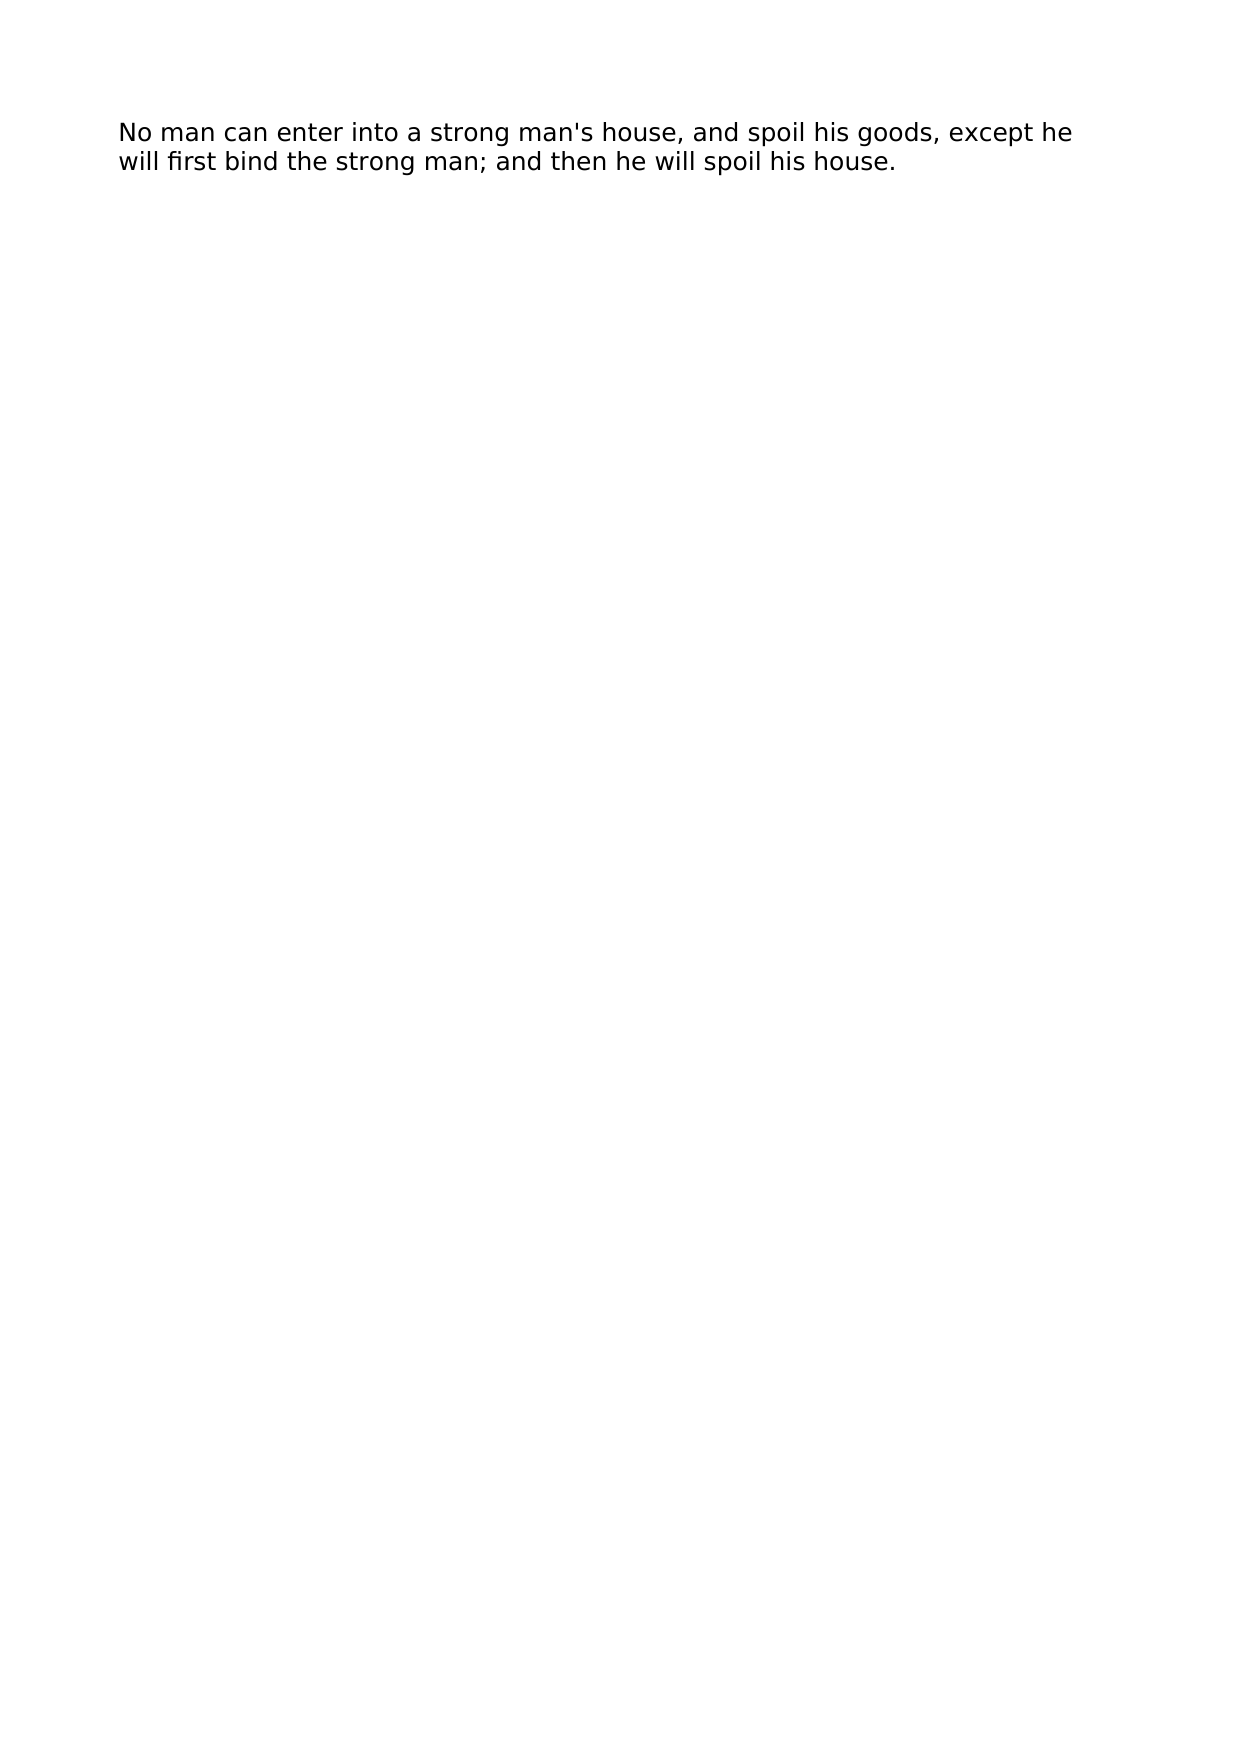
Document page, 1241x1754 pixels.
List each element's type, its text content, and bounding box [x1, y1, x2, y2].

text No man can enter into a strong man's house, and spoil his goods, except he will first bind the strong man; and then he will spoil his house. [118, 118, 1122, 176]
